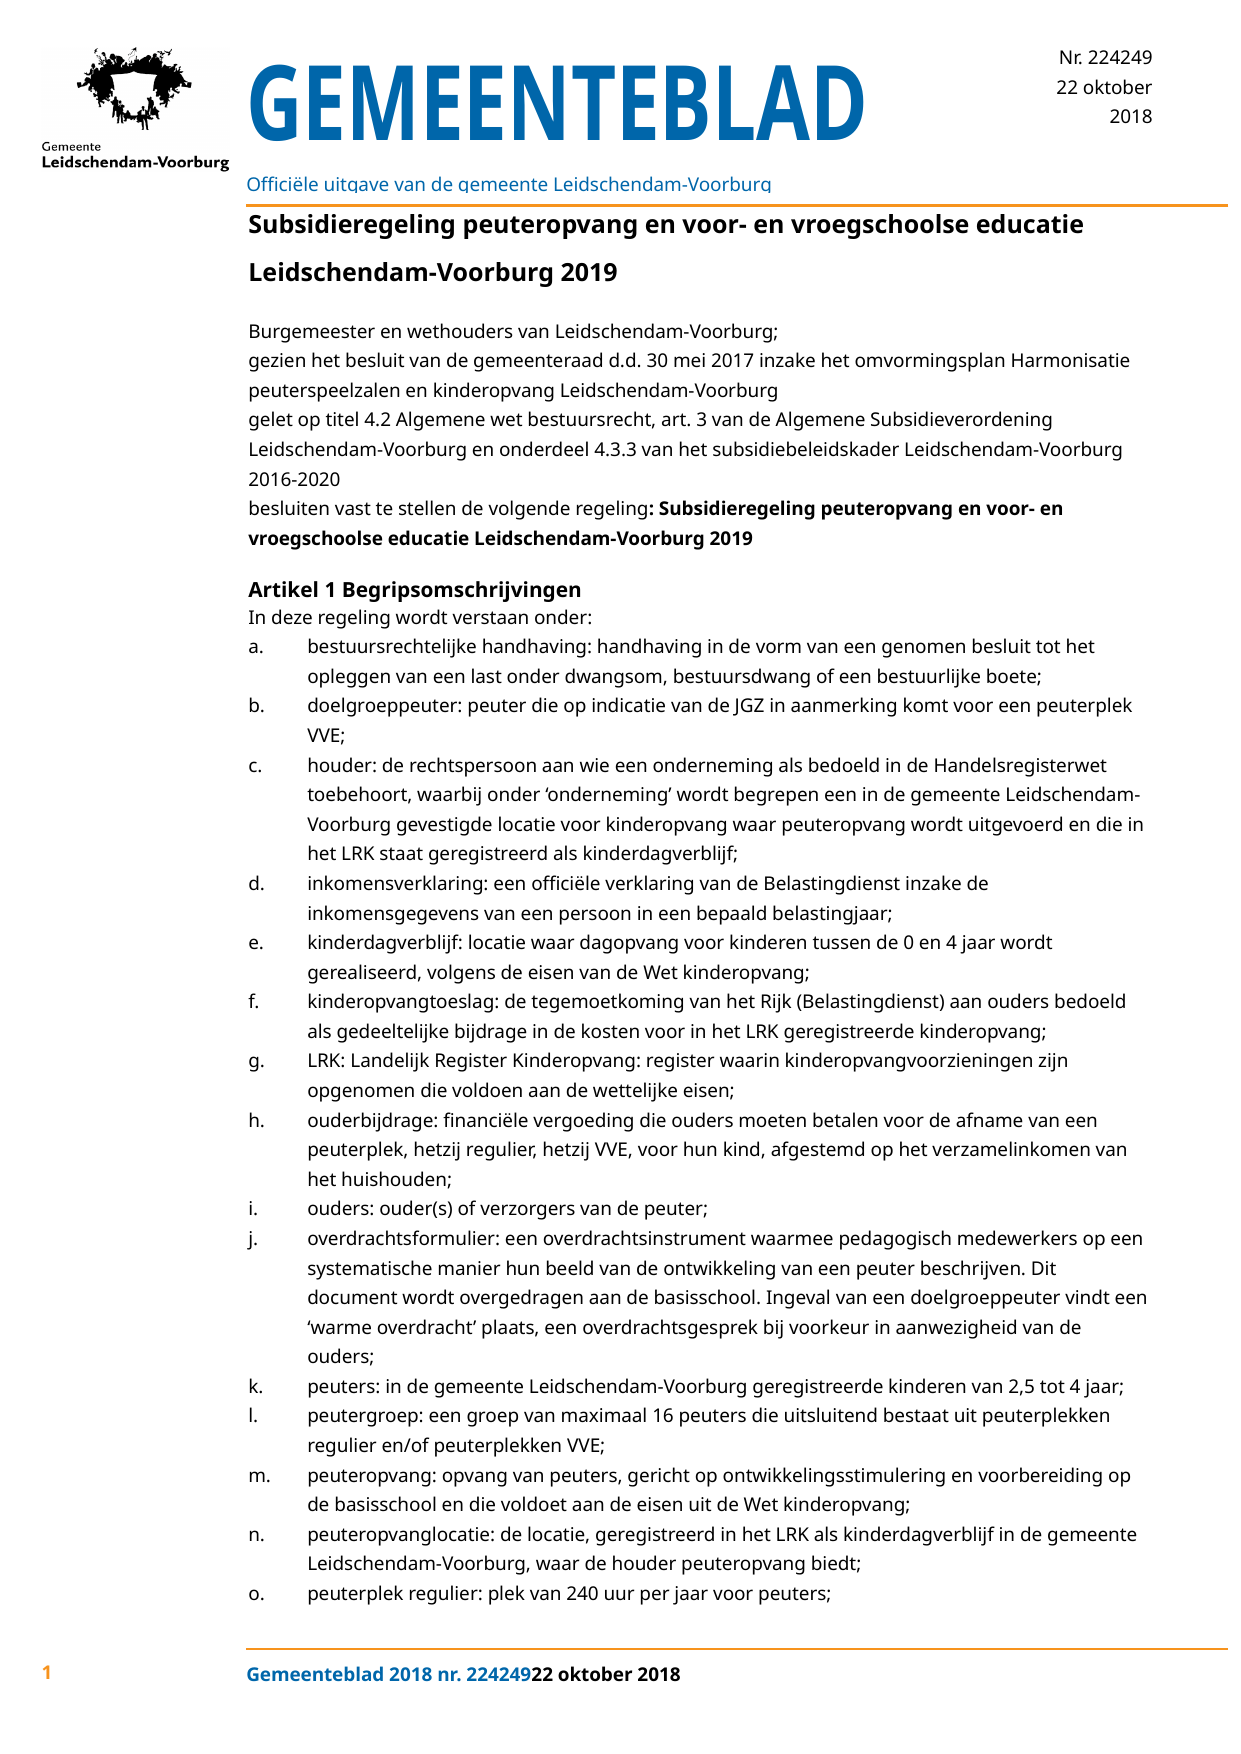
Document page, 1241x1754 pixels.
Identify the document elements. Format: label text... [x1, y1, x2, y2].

text gelet op titel 4.2 Algemene wet bestuursrecht, art. 3 van de Algemene Subsidieverordening Leidschendam-Voorburg en onderdeel 4.3.3 van het subsidiebeleidskader Leidschendam-Voorburg 2016-2020 [248, 407, 1152, 492]
list peutergroep: een groep van maximaal 16 peuters die uitsluitend bestaat uit peuterplekken regulier en/of peuterplekken VVE; [248, 1403, 1152, 1458]
text Burgemeester en wethouders van Leidschendam-Voorburg; [248, 318, 1152, 344]
text Artikel 1 Begripsomschrijvingen [248, 575, 1152, 604]
text Subsidieregeling peuteropvang en voor- en vroegschoolse educatie Leidschendam-Voorburg 2019 [248, 207, 1152, 288]
list peuteropvanglocatie: de locatie, geregistreerd in het LRK als kinderdagverblijf in de gemeente Leidschendam-Voorburg, waar de houder peuteropvang biedt; [248, 1521, 1152, 1576]
list doelgroeppeuter: peuter die op indicatie van de JGZ in aanmerking komt voor een peuterplek VVE; [248, 693, 1152, 748]
list kinderopvangtoeslag: de tegemoetkoming van het Rijk (Belastingdienst) aan ouders bedoeld als gedeeltelijke bijdrage in de kosten voor in het LRK geregistreerde kinderopvang; [248, 988, 1152, 1044]
picture [41, 47, 231, 172]
list overdrachtsformulier: een overdrachtsinstrument waarmee pedagogisch medewerkers op een systematische manier hun beeld van de ontwikkeling van een peuter beschrijven. Dit document wordt overgedragen aan de basisschool. Ingeval van een doelgroeppeuter vindt een ‘warme overdracht’ plaats, een overdrachtsgesprek bij voorkeur in aanwezigheid van de ouders; [248, 1225, 1152, 1369]
text gezien het besluit van de gemeenteraad d.d. 30 mei 2017 inzake het omvormingsplan Harmonisatie peuterspeelzalen en kinderopvang Leidschendam-Voorburg [248, 347, 1152, 403]
list houder: de rechtspersoon aan wie een onderneming als bedoeld in de Handelsregisterwet toebehoort, waarbij onder ‘onderneming’ wordt begrepen een in de gemeente Leidschendam-Voorburg gevestigde locatie voor kinderopvang waar peuteropvang wordt uitgevoerd en die in het LRK staat geregistreerd als kinderdagverblijf; [248, 752, 1152, 866]
list peuteropvang: opvang van peuters, gericht op ontwikkelingsstimulering en voorbereiding op de basisschool en die voldoet aan de eisen uit de Wet kinderopvang; [248, 1462, 1152, 1517]
list bestuursrechtelijke handhaving: handhaving in de vorm van een genomen besluit tot het opleggen van een last onder dwangsom, bestuursdwang of een bestuurlijke boete; [248, 633, 1152, 689]
list inkomensverklaring: een officiële verklaring van de Belastingdienst inzake de inkomensgegevens van een persoon in een bepaald belastingjaar; [248, 870, 1152, 925]
list peuterplek regulier: plek van 240 uur per jaar voor peuters; [248, 1580, 1152, 1606]
list kinderdagverblijf: locatie waar dagopvang voor kinderen tussen de 0 en 4 jaar wordt gerealiseerd, volgens de eisen van de Wet kinderopvang; [248, 929, 1152, 984]
list ouders: ouder(s) of verzorgers van de peuter; [248, 1196, 1152, 1221]
list LRK: Landelijk Register Kinderopvang: register waarin kinderopvangvoorzieningen zijn opgenomen die voldoen aan de wettelijke eisen; [248, 1048, 1152, 1103]
text besluiten vast te stellen de volgende regeling: Subsidieregeling peuteropvang en voor- en vroegschoolse educatie Leidschendam-Voorburg 2019 [248, 495, 1152, 551]
text In deze regeling wordt verstaan onder: [248, 604, 1152, 629]
list peuters: in de gemeente Leidschendam-Voorburg geregistreerde kinderen van 2,5 tot 4 jaar; [248, 1373, 1152, 1399]
list ouderbijdrage: financiële vergoeding die ouders moeten betalen voor de afname van een peuterplek, hetzij regulier, hetzij VVE, voor hun kind, afgestemd op het verzamelinkomen van het huishouden; [248, 1107, 1152, 1192]
